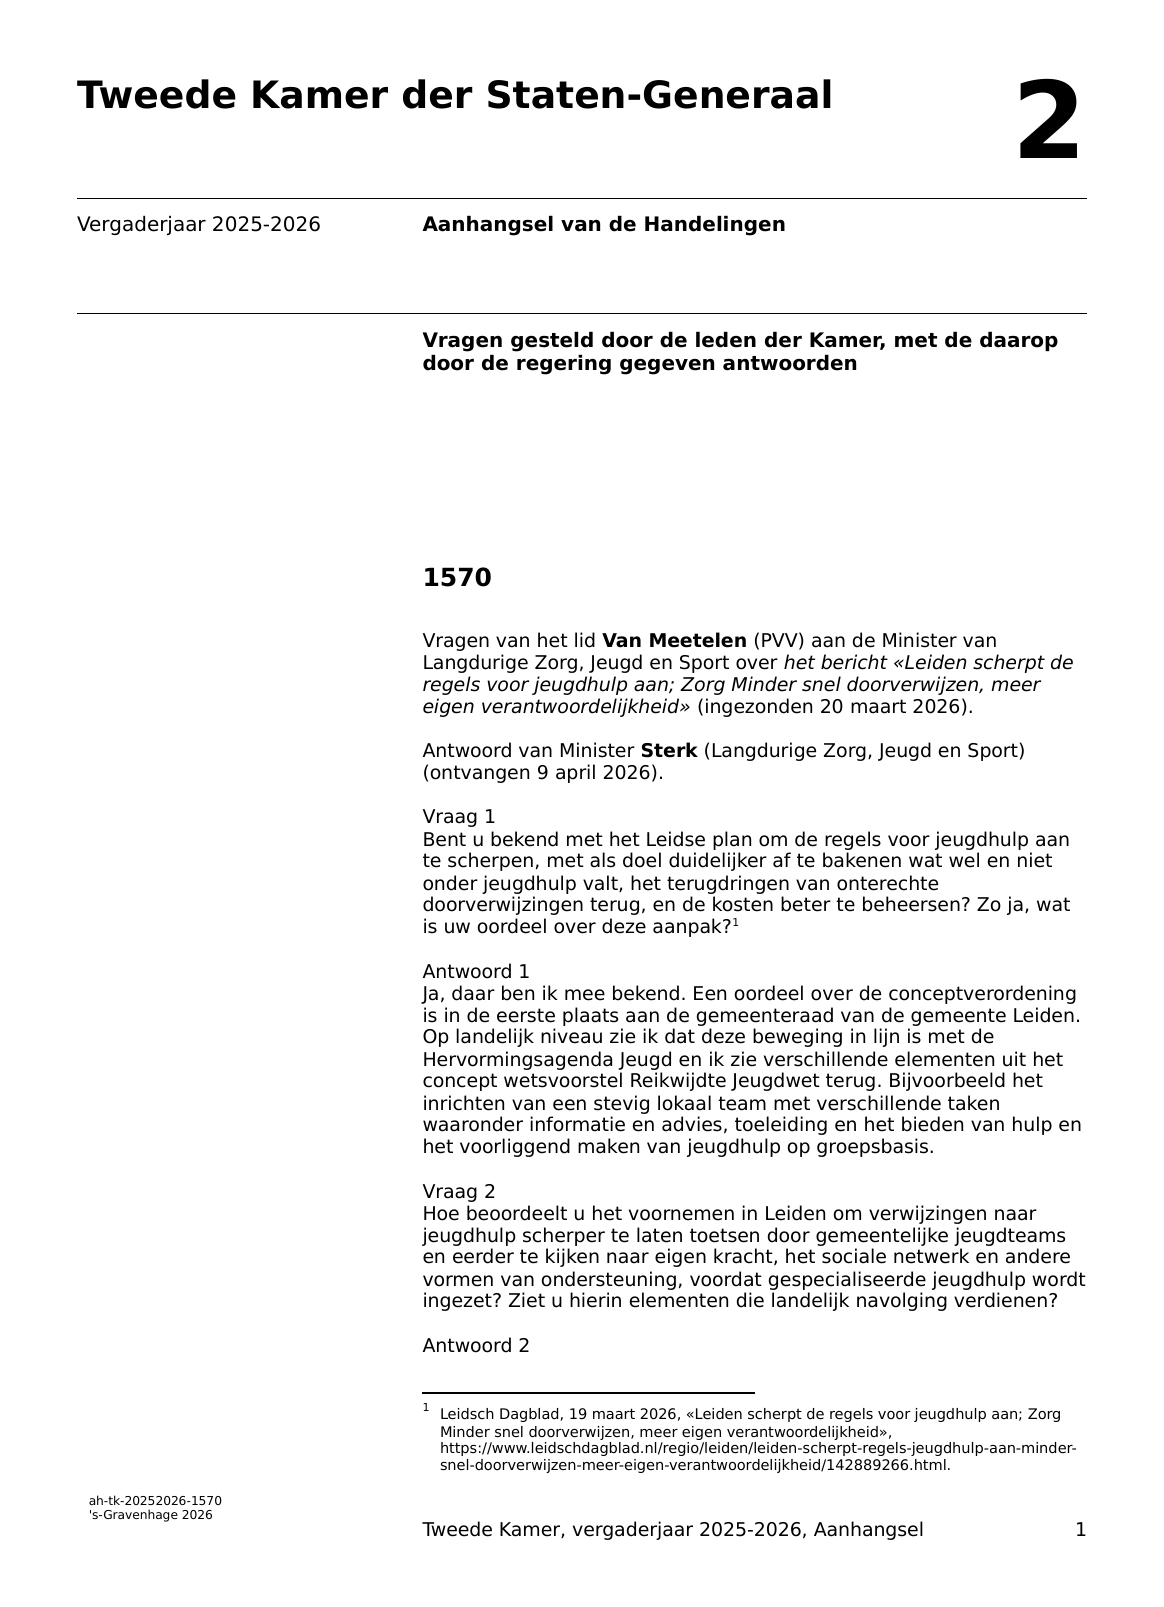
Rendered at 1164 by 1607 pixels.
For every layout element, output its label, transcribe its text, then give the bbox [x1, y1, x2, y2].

table_cell Aanhangsel van de Handelingen [422, 199, 1087, 313]
text Ja, daar ben ik mee bekend. Een oordeel over de conceptverordening is in de eerste plaats aan de gemeenteraad van de gemeente Leiden. Op landelijk niveau zie ik dat deze beweging in lijn is met de Hervormingsagenda Jeugd en ik zie verschillende elementen uit het concept wetsvoorstel Reikwijdte Jeugdwet terug. Bijvoorbeeld het inrichten van een stevig lokaal team met verschillende taken waaronder informatie en advies, toeleiding en het bieden van hulp en het voorliggend maken van jeugdhulp op groepsbasis. [422, 982, 1087, 1158]
text Antwoord 2 [422, 1334, 1087, 1357]
text Vragen van het lid Van Meetelen (PVV) aan de Minister van Langdurige Zorg, Jeugd en Sport over het bericht «Leiden scherpt de regels voor jeugdhulp aan; Zorg Minder snel doorverwijzen, meer eigen verantwoordelijkheid» (ingezonden 20 maart 2026). [422, 630, 1087, 718]
table_cell [77, 314, 422, 375]
text Hoe beoordeelt u het voornemen in Leiden om verwijzingen naar jeugdhulp scherper te laten toetsen door gemeentelijke jeugdteams en eerder te kijken naar eigen kracht, het sociale netwerk en andere vormen van ondersteuning, voordat gespecialiseerde jeugdhulp wordt ingezet? Ziet u hierin elementen die landelijk navolging verdienen? [422, 1202, 1087, 1312]
text Leidsch Dagblad, 19 maart 2026, «Leiden scherpt de regels voor jeugdhulp aan; Zorg Minder snel doorverwijzen, meer eigen verantwoordelijkheid», https://www.leidschdagblad.nl/regio/leiden/leiden-scherpt-regels-jeugdhulp-aan-minder-snel-doorverwijzen-meer-eigen-verantwoordelijkheid/142889266.html. [422, 1402, 1087, 1474]
table_cell Vergaderjaar 2025-2026 [77, 199, 422, 313]
table_cell Vragen gesteld door de leden der Kamer, met de daarop door de regering gegeven antwoorden [422, 314, 1087, 375]
text 1570 [422, 563, 1087, 592]
text Vraag 1 [422, 806, 1087, 828]
table_header Tweede Kamer der Staten-Generaal [77, 59, 886, 198]
text Antwoord van Minister Sterk (Langdurige Zorg, Jeugd en Sport) (ontvangen 9 april 2026). [422, 740, 1087, 784]
text Antwoord 1 [422, 961, 1087, 982]
text 's-Gravenhage 2026 [88, 1508, 323, 1522]
text Vraag 2 [422, 1181, 1087, 1202]
text Bent u bekend met het Leidse plan om de regels voor jeugdhulp aan te scherpen, met als doel duidelijker af te bakenen wat wel en niet onder jeugdhulp valt, het terugdringen van onterechte doorverwijzingen terug, en de kosten beter te beheersen? Zo ja, wat is uw oordeel over deze aanpak? [422, 828, 1087, 938]
table_header 2 [886, 59, 1087, 198]
text ah-tk-20252026-1570 [88, 1494, 323, 1508]
